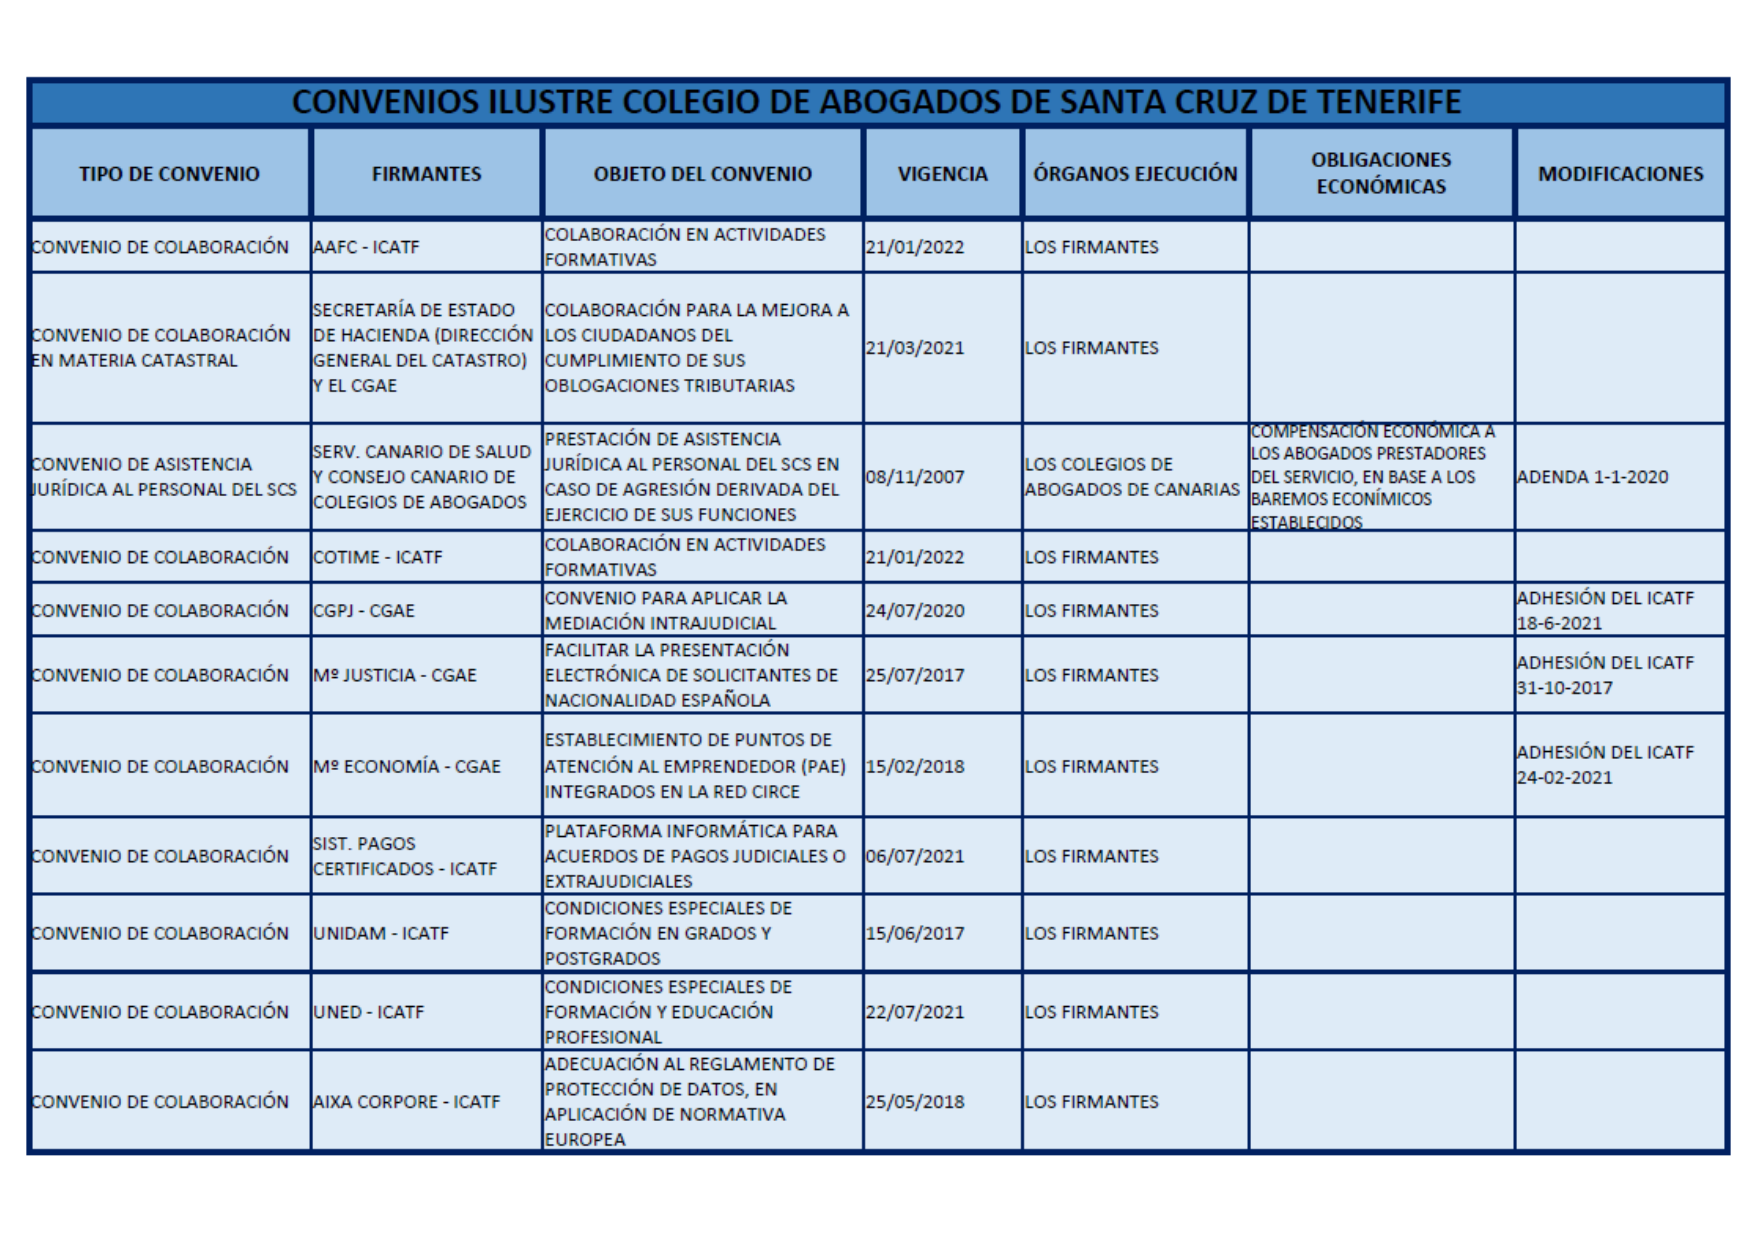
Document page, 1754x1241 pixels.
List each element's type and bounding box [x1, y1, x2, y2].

picture [14, 60, 1742, 1165]
